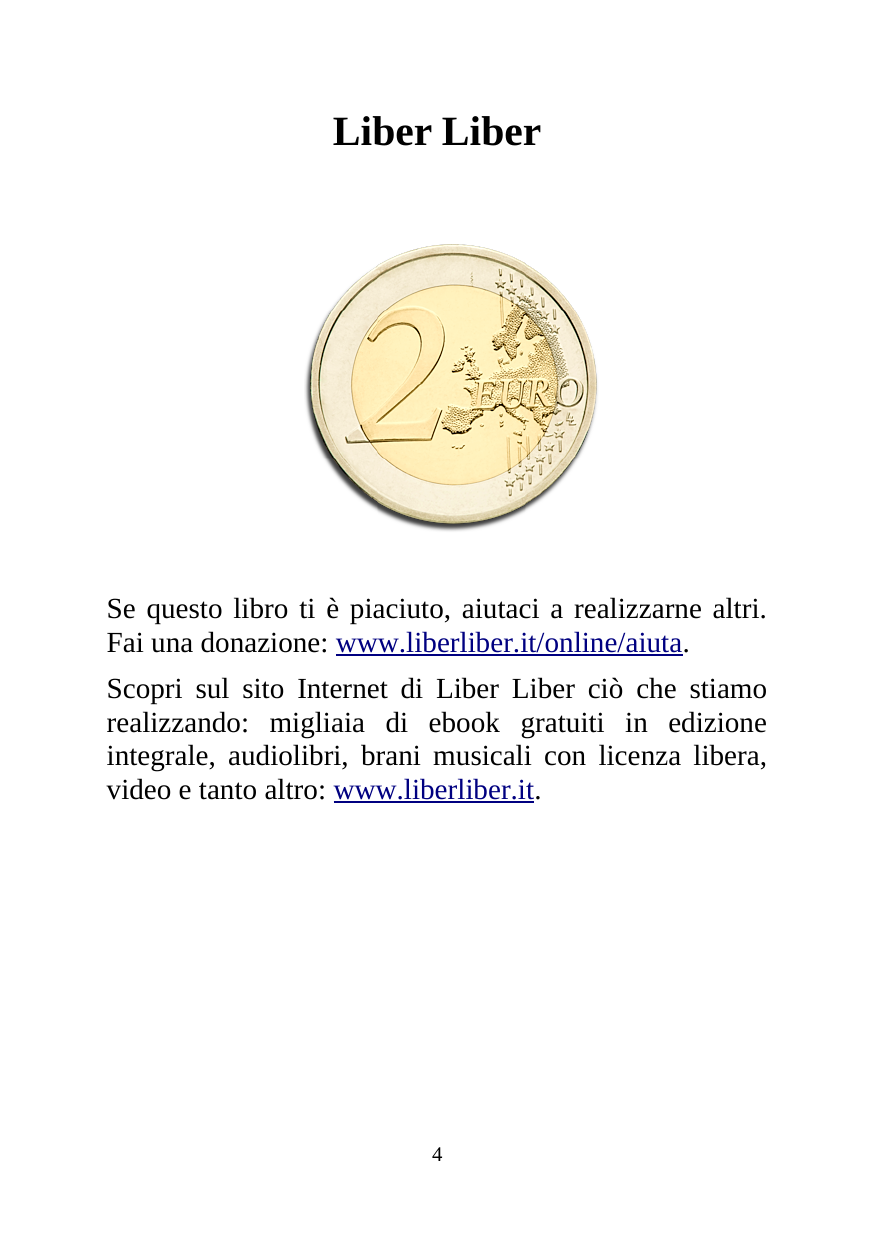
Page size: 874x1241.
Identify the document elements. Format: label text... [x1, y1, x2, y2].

text Se questo libro ti è piaciuto, aiutaci a realizzarne altri. Fai una donazione: www.liberliber.it/online/aiuta. [106, 592, 768, 659]
subtitle Liber Liber [106, 106, 768, 154]
picture [304, 237, 600, 533]
text Scopri sul sito Internet di Liber Liber ciò che stiamo realizzando: migliaia di ebook gratuiti in edizione integrale, audiolibri, brani musicali con licenza libera, video e tanto altro: www.liberliber.it. [106, 671, 768, 806]
